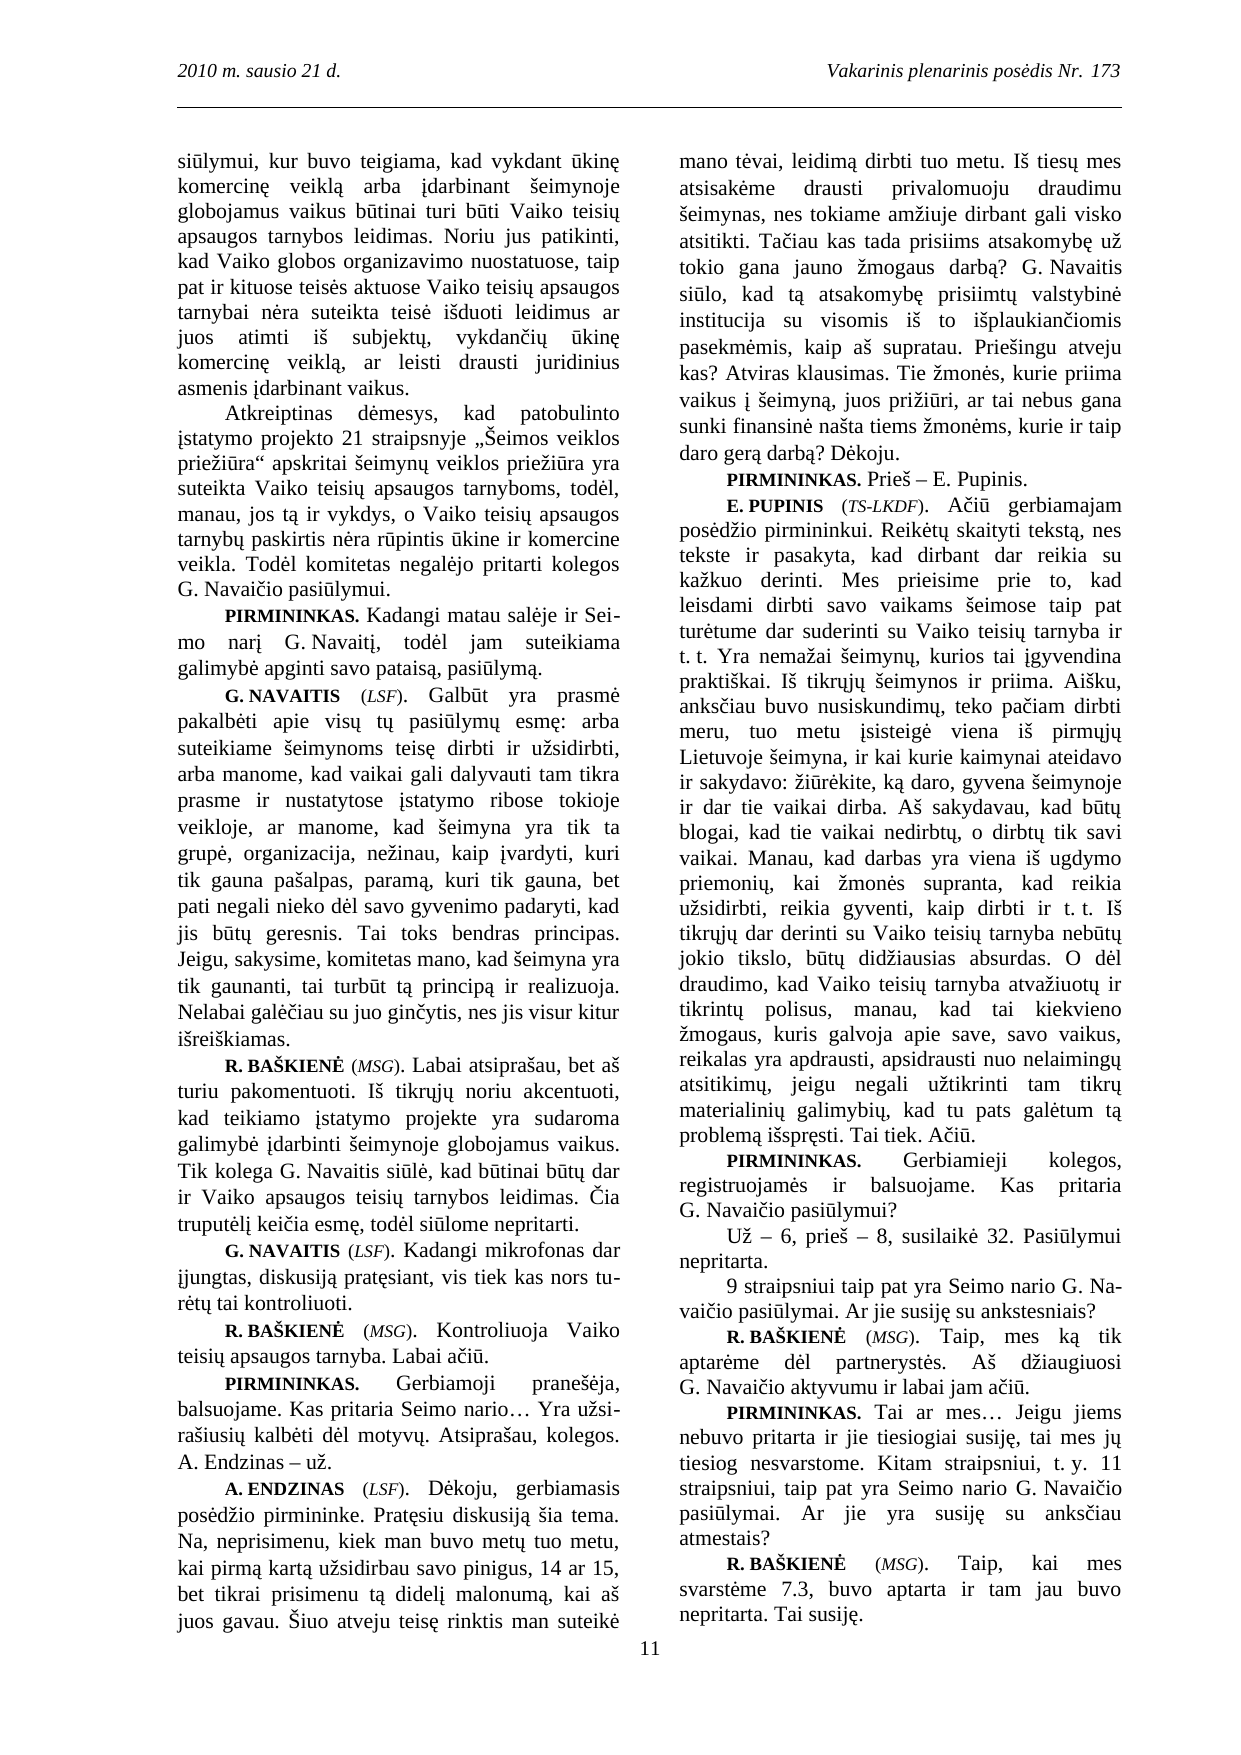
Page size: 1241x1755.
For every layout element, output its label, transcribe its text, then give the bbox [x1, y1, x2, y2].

text A. ENDZINAS (LSF). Dėkoju, gerbiamasis posėdžio pirmininke. Pratęsiu diskusiją šia tema. Na, neprisimenu, kiek man buvo metų tuo metu, kai pirmą kartą užsidirbau savo pinigus, 14 ar 15, bet tikrai prisimenu tą didelį malonumą, kai aš juos gavau. Šiuo atveju teisę rinktis man suteikė [177, 1474, 620, 1633]
text mano tėvai, leidimą dirbti tuo metu. Iš tiesų mes atsisakėme drausti privalomuoju draudimu šeimynas, nes tokiame amžiuje dirbant gali visko atsitikti. Ta­čiau kas tada prisiims atsakomybę už tokio gana jauno žmogaus darbą? G. Navaitis siūlo, kad tą atsakomybę prisiimtų valstybinė institucija su visomis iš to išplaukiančiomis pasekmėmis, kaip aš supratau. Priešingu atveju kas? Atviras klausimas. Tie žmonės, kurie priima vaikus į šeimyną, juos pri­žiūri, ar tai nebus gana sunki finansinė našta tiems žmonėms, kurie ir taip daro gerą darbą? Dėkoju. [679, 148, 1122, 465]
text 9 straipsniui taip pat yra Seimo nario G. Na­vaičio pasiūlymai. Ar jie susiję su ankstesniais? [679, 1273, 1122, 1323]
text R. BAŠKIENĖ (MSG). Taip, kai mes svarstėme 7.3, buvo aptarta ir tam jau buvo nepritarta. Tai susiję. [679, 1550, 1122, 1626]
text G. NAVAITIS (LSF). Kadangi mikrofonas dar įjungtas, diskusiją pratęsiant, vis tiek kas nors tu­rėtų tai kontroliuoti. [177, 1236, 620, 1316]
text G. NAVAITIS (LSF). Galbūt yra prasmė pakalbėti apie visų tų pasiūlymų esmę: arba suteikiame šeimynoms teisę dirbti ir užsidirbti, arba manome, kad vaikai gali dalyvauti tam tikra prasme ir nustatytose įstatymo ribose tokioje veikloje, ar manome, kad šeimyna yra tik ta grupė, organizacija, nežinau, kaip įvardyti, kuri tik gauna pašalpas, paramą, kuri tik gauna, bet pati negali nieko dėl savo gyvenimo padaryti, kad jis būtų geresnis. Tai toks bendras principas. Jeigu, sakysime, komitetas mano, kad šeimyna yra tik gaunanti, tai turbūt tą principą ir realizuoja. Nelabai galėčiau su juo ginčytis, nes jis visur kitur išreiškiamas. [177, 681, 620, 1051]
text R. BAŠKIENĖ (MSG). Labai atsiprašau, bet aš turiu pakomentuoti. Iš tikrųjų noriu akcentuoti, kad teikiamo įstatymo projekte yra sudaroma galimybė įdarbinti šeimynoje globojamus vaikus. Tik kolega G. Navaitis siūlė, kad būtinai būtų dar ir Vaiko apsaugos teisių tarnybos leidimas. Čia truputėlį keičia esmę, todėl siūlome nepritarti. [177, 1051, 620, 1236]
text PIRMININKAS. Gerbiamieji kolegos, registruojamės ir balsuojame. Kas pritaria G. Navaičio pasiūlymui? [679, 1147, 1122, 1223]
text PIRMININKAS. Prieš – E. Pupinis. [679, 465, 1122, 492]
text R. BAŠKIENĖ (MSG). Taip, mes ką tik aptarėme dėl partnerystės. Aš džiaugiuosi G. Navaičio aktyvumu ir labai jam ačiū. [679, 1323, 1122, 1399]
text PIRMININKAS. Tai ar mes… Jeigu jiems nebuvo pritarta ir jie tiesiogiai susiję, tai mes jų tie­siog nesvarstome. Kitam straipsniui, t. y. 11 straipsniui, taip pat yra Seimo nario G. Navaičio pa­siūlymai. Ar jie yra susiję su anksčiau atmestais? [679, 1399, 1122, 1550]
text E. PUPINIS (TS-LKDF). Ačiū gerbiamajam posėdžio pirmininkui. Reikėtų skaityti tekstą, nes tekste ir pasakyta, kad dirbant dar reikia su kažkuo derinti. Mes prieisime prie to, kad leisdami dir­bti savo vaikams šeimose taip pat turėtume dar suderinti su Vaiko teisių tarnyba ir t. t. Yra nemažai šeimynų, kurios tai įgyvendina praktiškai. Iš tikrųjų šeimynos ir priima. Aišku, anksčiau buvo nusiskundimų, teko pačiam dirbti meru, tuo metu įsisteigė viena iš pirmųjų Lietuvoje šeimyna, ir kai kurie kaimynai ateidavo ir sakydavo: žiūrėkite, ką daro, gyvena šeimynoje ir dar tie vaikai dirba. Aš sakydavau, kad būtų blogai, kad tie vaikai nedirbtų, o dirbtų tik savi vaikai. Manau, kad darbas yra viena iš ugdymo priemonių, kai žmonės supranta, kad reikia užsidirbti, reikia gyventi, kaip dirbti ir t. t. Iš tikrųjų dar derinti su Vaiko teisių tarnyba nebūtų jokio tikslo, būtų didžiausias absurdas. O dėl draudimo, kad Vaiko teisių tarnyba atvažiuotų ir tikrintų polisus, manau, kad tai kiekvieno žmogaus, kuris galvoja apie save, savo vaikus, reikalas yra apdrausti, apsidrausti nuo nelaimingų at­sitikimų, jeigu negali užtikrinti tam tikrų materialinių galimybių, kad tu pats galėtum tą problemą išspręsti. Tai tiek. Ačiū. [679, 492, 1122, 1147]
text Atkreiptinas dėmesys, kad patobulinto įstatymo projekto 21 straipsnyje „Šeimos veiklos prie­žiūra“ apskritai šeimynų veiklos priežiūra yra suteikta Vaiko teisių apsaugos tarnyboms, todėl, manau, jos tą ir vykdys, o Vaiko teisių apsaugos tarnybų paskirtis nėra rūpintis ūkine ir komercine veikla. Todėl komitetas negalėjo pritarti kolegos G. Navaičio pasiūlymui. [177, 400, 620, 601]
text PIRMININKAS. Gerbiamoji pranešėja, balsuojame. Kas pritaria Seimo nario… Yra užsi­rašiusių kalbėti dėl motyvų. Atsiprašau, kolegos. A. Endzinas – už. [177, 1369, 620, 1474]
text R. BAŠKIENĖ (MSG). Kontroliuoja Vaiko teisių apsaugos tarnyba. Labai ačiū. [177, 1316, 620, 1369]
text siūlymui, kur buvo teigiama, kad vykdant ūkinę komercinę veiklą arba įdarbinant šeimynoje globojamus vaikus būtinai turi būti Vaiko teisių apsaugos tarnybos leidimas. Noriu jus patikinti, kad Vaiko globos organizavimo nuostatuose, taip pat ir kituose teisės aktuose Vaiko teisių apsaugos tar­nybai nėra suteikta teisė išduoti leidimus ar juos atimti iš subjektų, vykdančių ūkinę komercinę veiklą, ar leisti drausti juridinius asmenis įdarbinant vaikus. [177, 148, 620, 400]
text Už – 6, prieš – 8, susilaikė 32. Pasiūlymui nepritarta. [679, 1223, 1122, 1273]
text PIRMININKAS. Kadangi matau salėje ir Sei­mo narį G. Navaitį, todėl jam suteikiama galimybė apginti savo pataisą, pasiūlymą. [177, 601, 620, 681]
